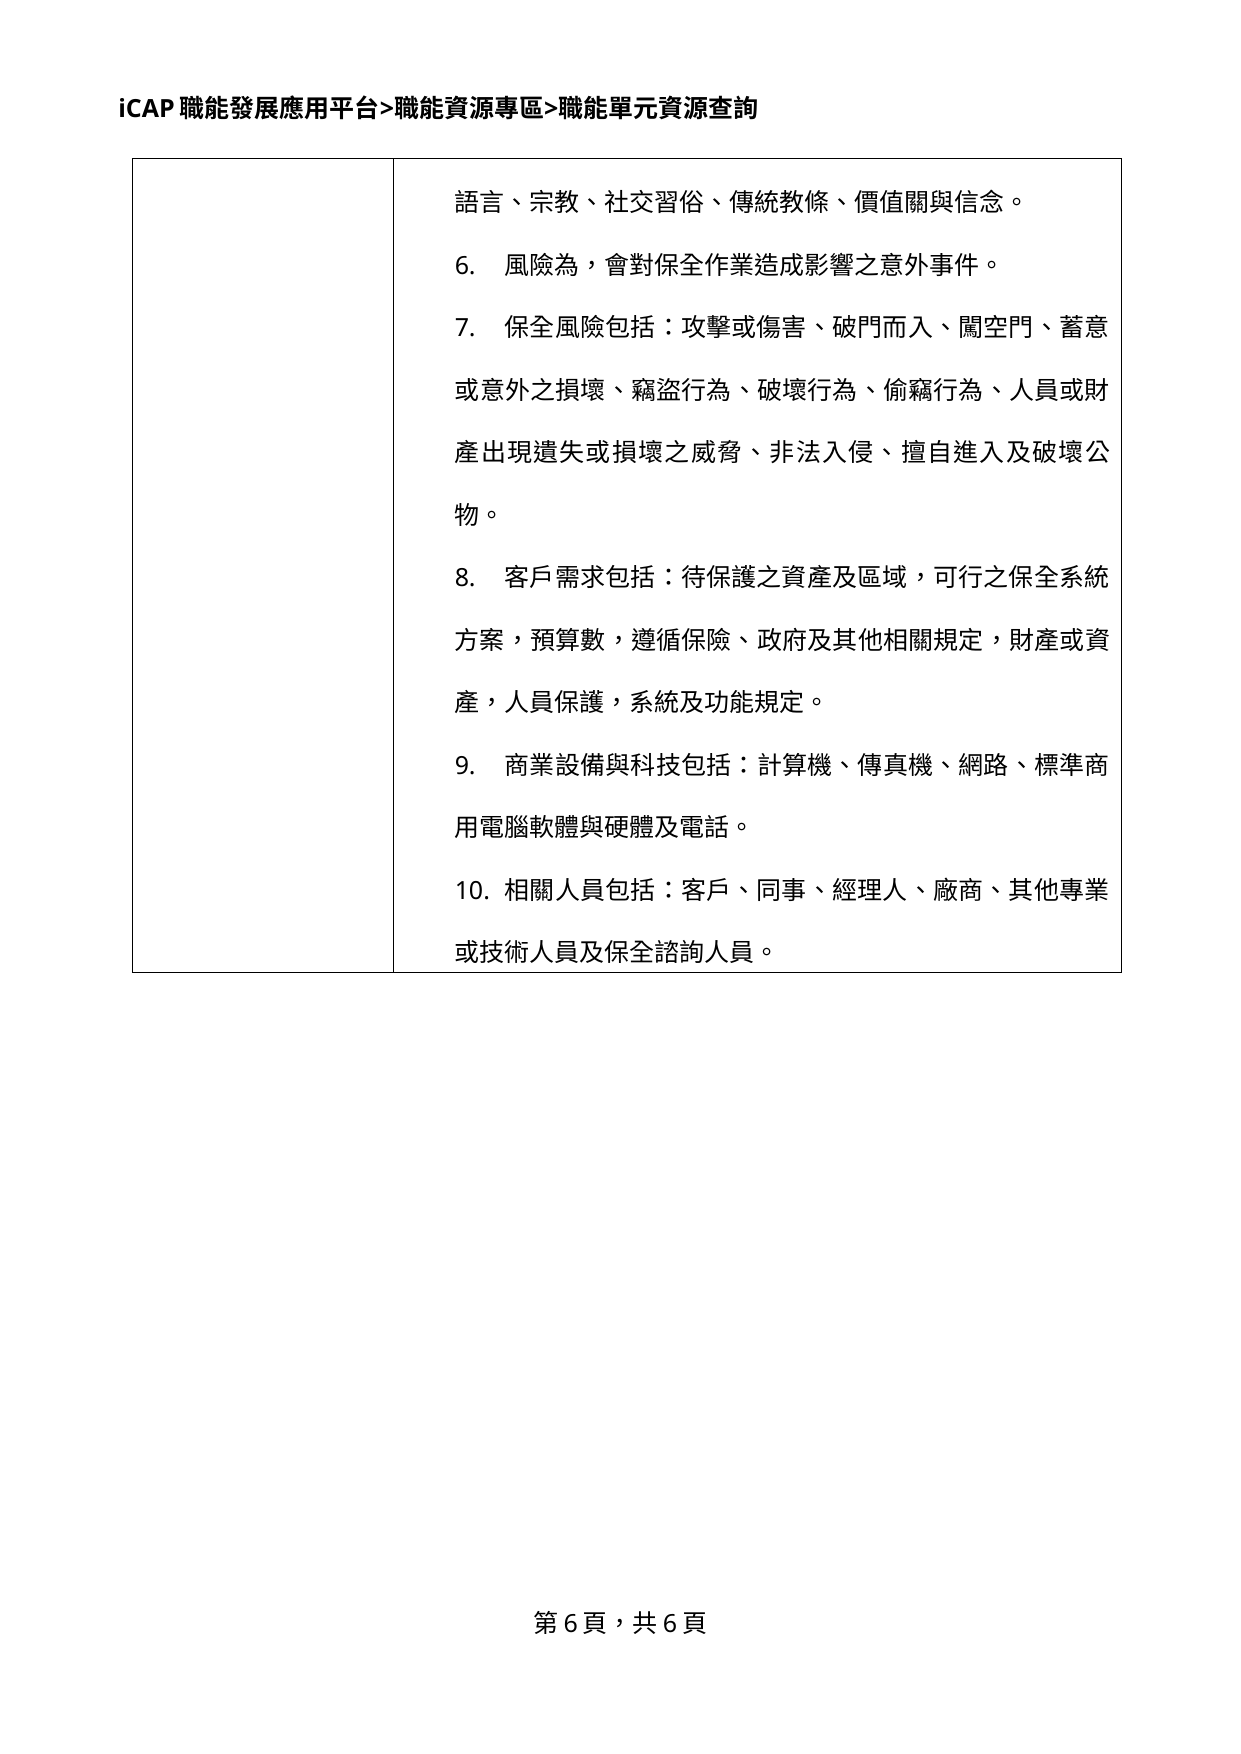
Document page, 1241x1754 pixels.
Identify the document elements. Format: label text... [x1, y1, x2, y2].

table_cell 語言、宗教、社交習俗、傳統教條、價值關與信念。 風險為，會對保全作業造成影響之意外事件。 保全風險包括：攻擊或傷害、破門而入、闖空門、蓄意或意外之損壞、竊盜行為、破壞行為、偷竊行為、人員或財產出現遺失或損壞之威脅、非法入侵、擅自進入及破壞公物。 客戶需求包括：待保護之資產及區域，可行之保全系統方案，預算數，遵循保險、政府及其他相關規定，財產或資產，人員保護，系統及功能規定。 商業設備與科技包括：計算機、傳真機、網路、標準商用電腦軟體與硬體及電話。 相關人員包括：客戶、同事、經理人、廠商、其他專業或技術人員及保全諮詢人員。 [394, 159, 1121, 972]
table_cell [133, 159, 393, 972]
